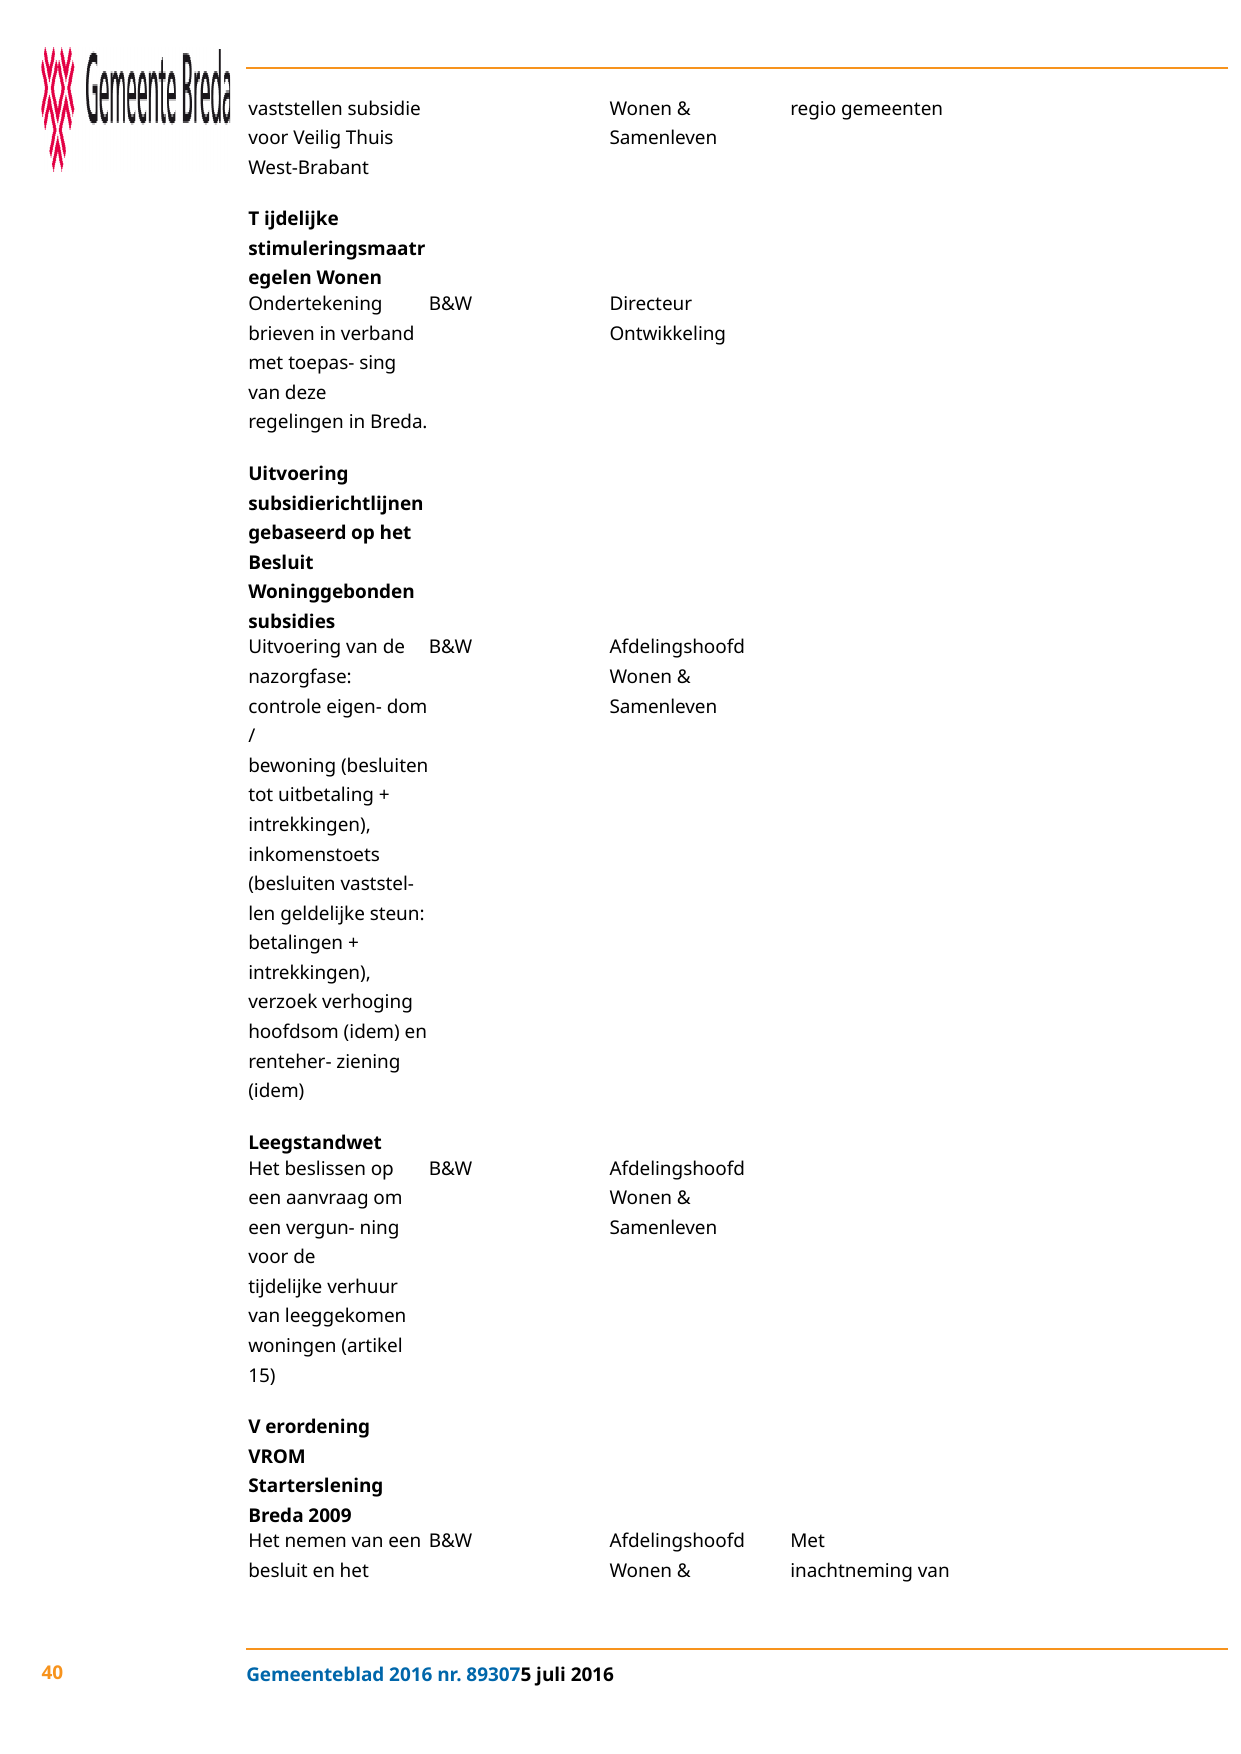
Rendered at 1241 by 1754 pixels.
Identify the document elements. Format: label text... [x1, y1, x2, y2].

table_cell [248, 1103, 429, 1129]
table_cell [790, 460, 971, 634]
table_cell [429, 434, 609, 460]
table_cell [790, 1413, 971, 1528]
table_cell [790, 434, 971, 460]
table_cell Afdelingshoofd Wonen & Samenleven [609, 1155, 790, 1387]
table_cell [429, 180, 609, 205]
table_cell regio gemeenten [790, 95, 971, 180]
table_cell Wonen & Samenleven [609, 95, 790, 180]
table_cell [609, 180, 790, 205]
table_cell Uitvoering van de nazorgfase: controle eigen- dom / bewoning (besluiten tot uitbetaling + intrekkingen), inkomenstoets (besluiten vaststel- len geldelijke steun: betalingen + intrekkingen), verzoek verhoging hoofdsom (idem) en renteher- ziening (idem) [248, 634, 429, 1103]
table_cell [609, 1413, 790, 1528]
table_cell [429, 95, 609, 180]
table_cell Met inachtneming van [790, 1528, 971, 1583]
table_cell Het nemen van een besluit en het [248, 1528, 429, 1583]
table_cell [609, 434, 790, 460]
table_cell [248, 434, 429, 460]
table_cell Ondertekening brieven in verband met toepas- sing van deze regelingen in Breda. [248, 290, 429, 434]
table_cell [429, 460, 609, 634]
table_cell Afdelingshoofd Wonen & Samenleven [609, 634, 790, 1103]
table_cell [429, 1388, 609, 1413]
table_cell [609, 205, 790, 290]
table_cell [790, 1103, 971, 1129]
table_cell [429, 1413, 609, 1528]
table_cell [248, 180, 429, 205]
table_cell B&W [429, 290, 609, 434]
table_cell [790, 180, 971, 205]
table_cell [790, 634, 971, 1103]
table_cell [790, 1388, 971, 1413]
table_cell Het beslissen op een aanvraag om een vergun- ning voor de tijdelijke verhuur van leeggekomen woningen (artikel 15) [248, 1155, 429, 1387]
table_cell [609, 1103, 790, 1129]
table_cell vaststellen subsidie voor Veilig Thuis West-Brabant [248, 95, 429, 180]
table_cell [790, 205, 971, 290]
table_cell B&W [429, 1155, 609, 1387]
table_cell [609, 1129, 790, 1155]
table_cell [429, 1129, 609, 1155]
table_cell B&W [429, 634, 609, 1103]
table_cell [248, 1388, 429, 1413]
table_cell [790, 290, 971, 434]
table_cell [609, 460, 790, 634]
table_cell [429, 205, 609, 290]
table_cell V erordening VROM Starterslening Breda 2009 [248, 1413, 429, 1528]
table_cell [790, 1129, 971, 1155]
table_cell T ijdelijke stimuleringsmaatregelen Wonen [248, 205, 429, 290]
table_cell B&W [429, 1528, 609, 1583]
table_cell Uitvoering subsidierichtlijnen gebaseerd op het Besluit Woninggebonden subsidies [248, 460, 429, 634]
table_cell Afdelingshoofd Wonen & [609, 1528, 790, 1583]
table_cell [790, 1155, 971, 1387]
table_cell [609, 1388, 790, 1413]
table_cell Directeur Ontwikkeling [609, 290, 790, 434]
picture [41, 47, 231, 172]
table_cell [429, 1103, 609, 1129]
table_cell Leegstandwet [248, 1129, 429, 1155]
